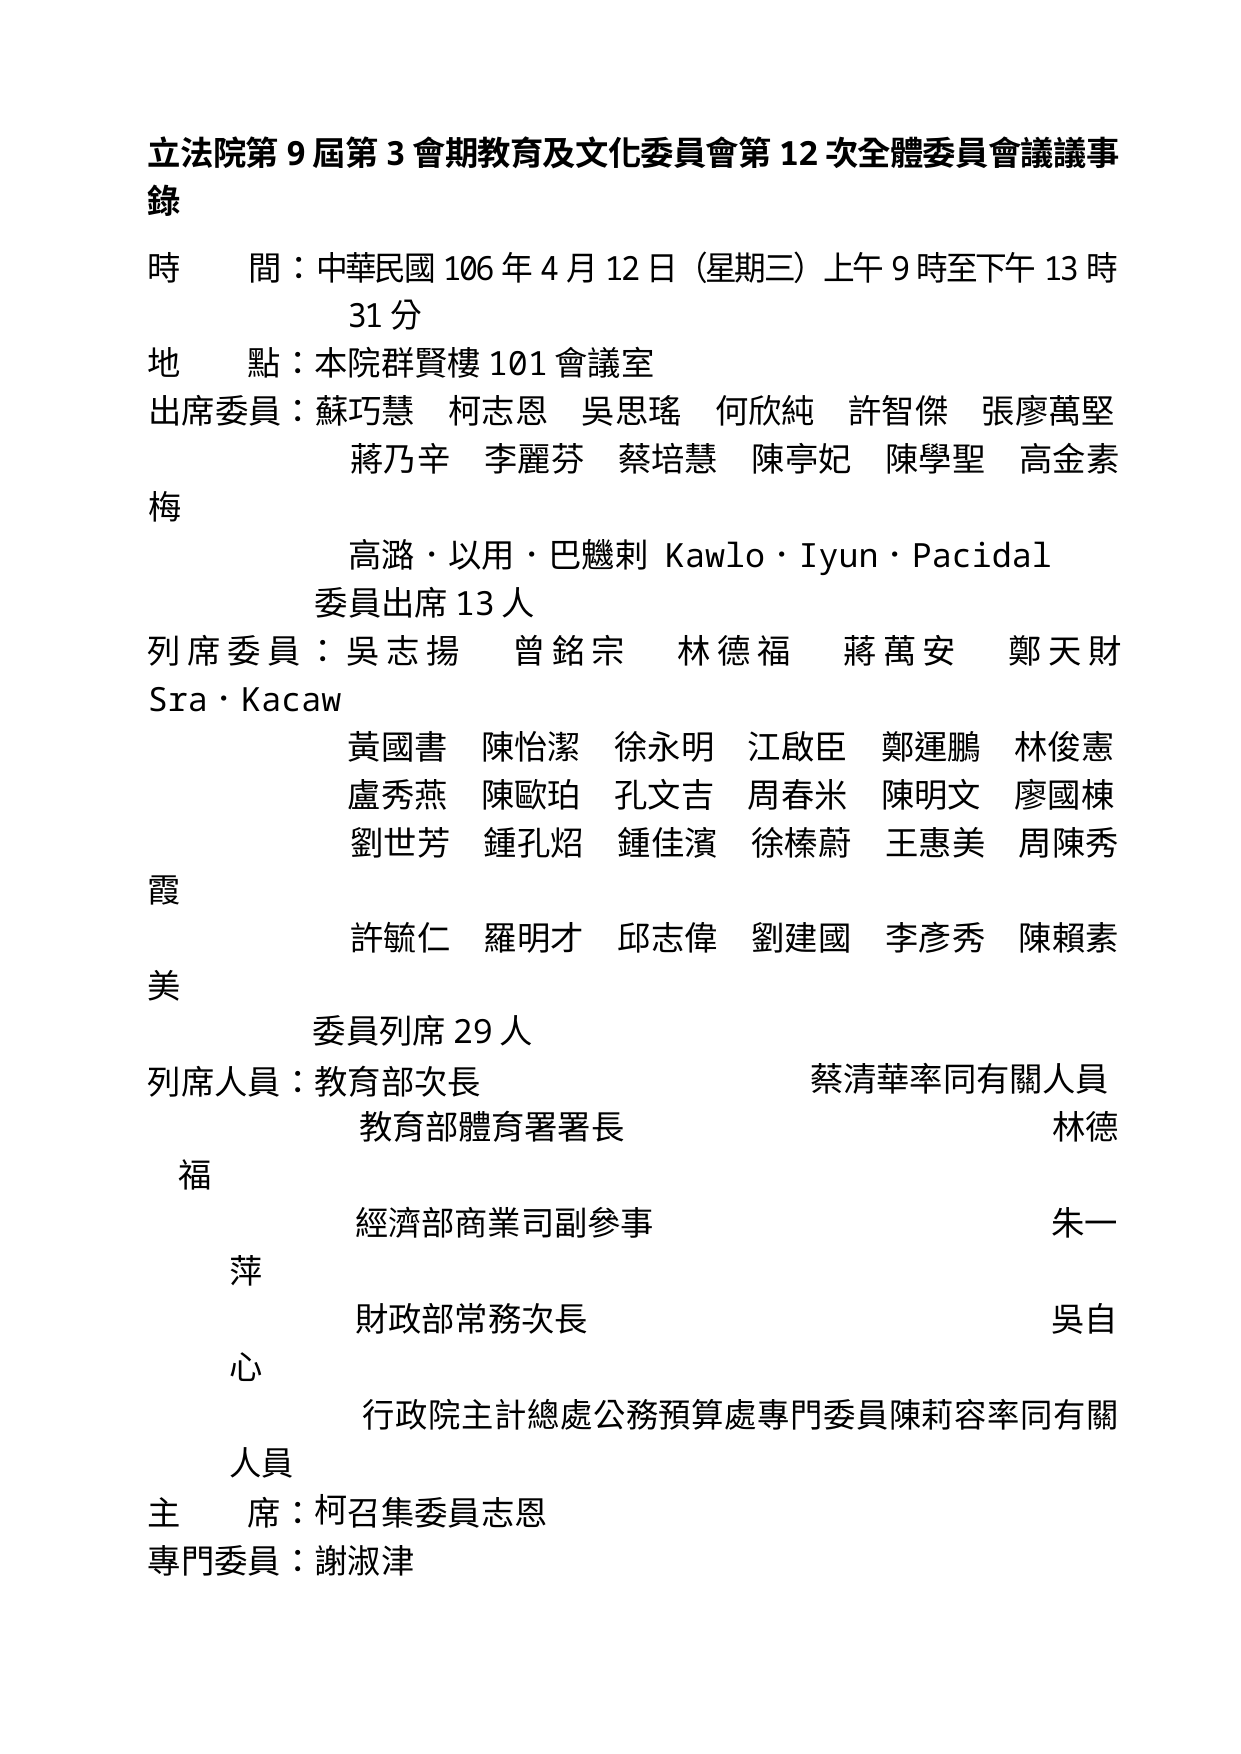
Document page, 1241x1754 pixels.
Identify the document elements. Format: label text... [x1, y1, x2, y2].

text 經濟部商業司副參事 朱一萍 [155, 1200, 1120, 1296]
text 劉世芳 鍾孔炤 鍾佳濱 徐榛蔚 王惠美 周陳秀霞 [148, 817, 1122, 912]
text 許毓仁 羅明才 邱志偉 劉建國 李彥秀 陳賴素美 [148, 912, 1122, 1008]
text 列席委員：吳志揚 曾銘宗 林德福 蔣萬安 鄭天財Sra．Kacaw [148, 625, 1122, 721]
text 教育部體育署署長 林德福 [140, 1104, 1120, 1200]
text 專門委員：謝淑津 [148, 1535, 1120, 1583]
text 盧秀燕 陳歐珀 孔文吉 周春米 陳明文 廖國棟 [148, 769, 1122, 817]
text 行政院主計總處公務預算處專門委員陳莉容率同有關人員 [155, 1392, 1120, 1487]
text 立法院第9屆第3會期教育及文化委員會第12次全體委員會議議事錄 [148, 127, 1120, 223]
text 委員出席13人 [314, 577, 1122, 625]
text 委員列席29人 [313, 1008, 1120, 1056]
text 蔣乃辛 李麗芬 蔡培慧 陳亭妃 陳學聖 高金素梅 [148, 433, 1122, 529]
text 出席委員：蘇巧慧 柯志恩 吳思瑤 何欣純 許智傑 張廖萬堅 [148, 385, 1122, 433]
text 高潞．以用．巴魕剌 Kawlo．Iyun．Pacidal [148, 529, 1122, 577]
text 黃國書 陳怡潔 徐永明 江啟臣 鄭運鵬 林俊憲 [148, 721, 1122, 769]
text 主 席：柯召集委員志恩 [148, 1487, 1120, 1535]
text 時 間：中華民國106年4月12日（星期三）上午9時至下午13時31分 [148, 242, 1120, 337]
text 列席人員：教育部次長 蔡清華率同有關人員 [148, 1056, 1120, 1104]
text 財政部常務次長 吳自心 [155, 1296, 1120, 1392]
text 地 點：本院群賢樓101會議室 [148, 337, 1120, 385]
